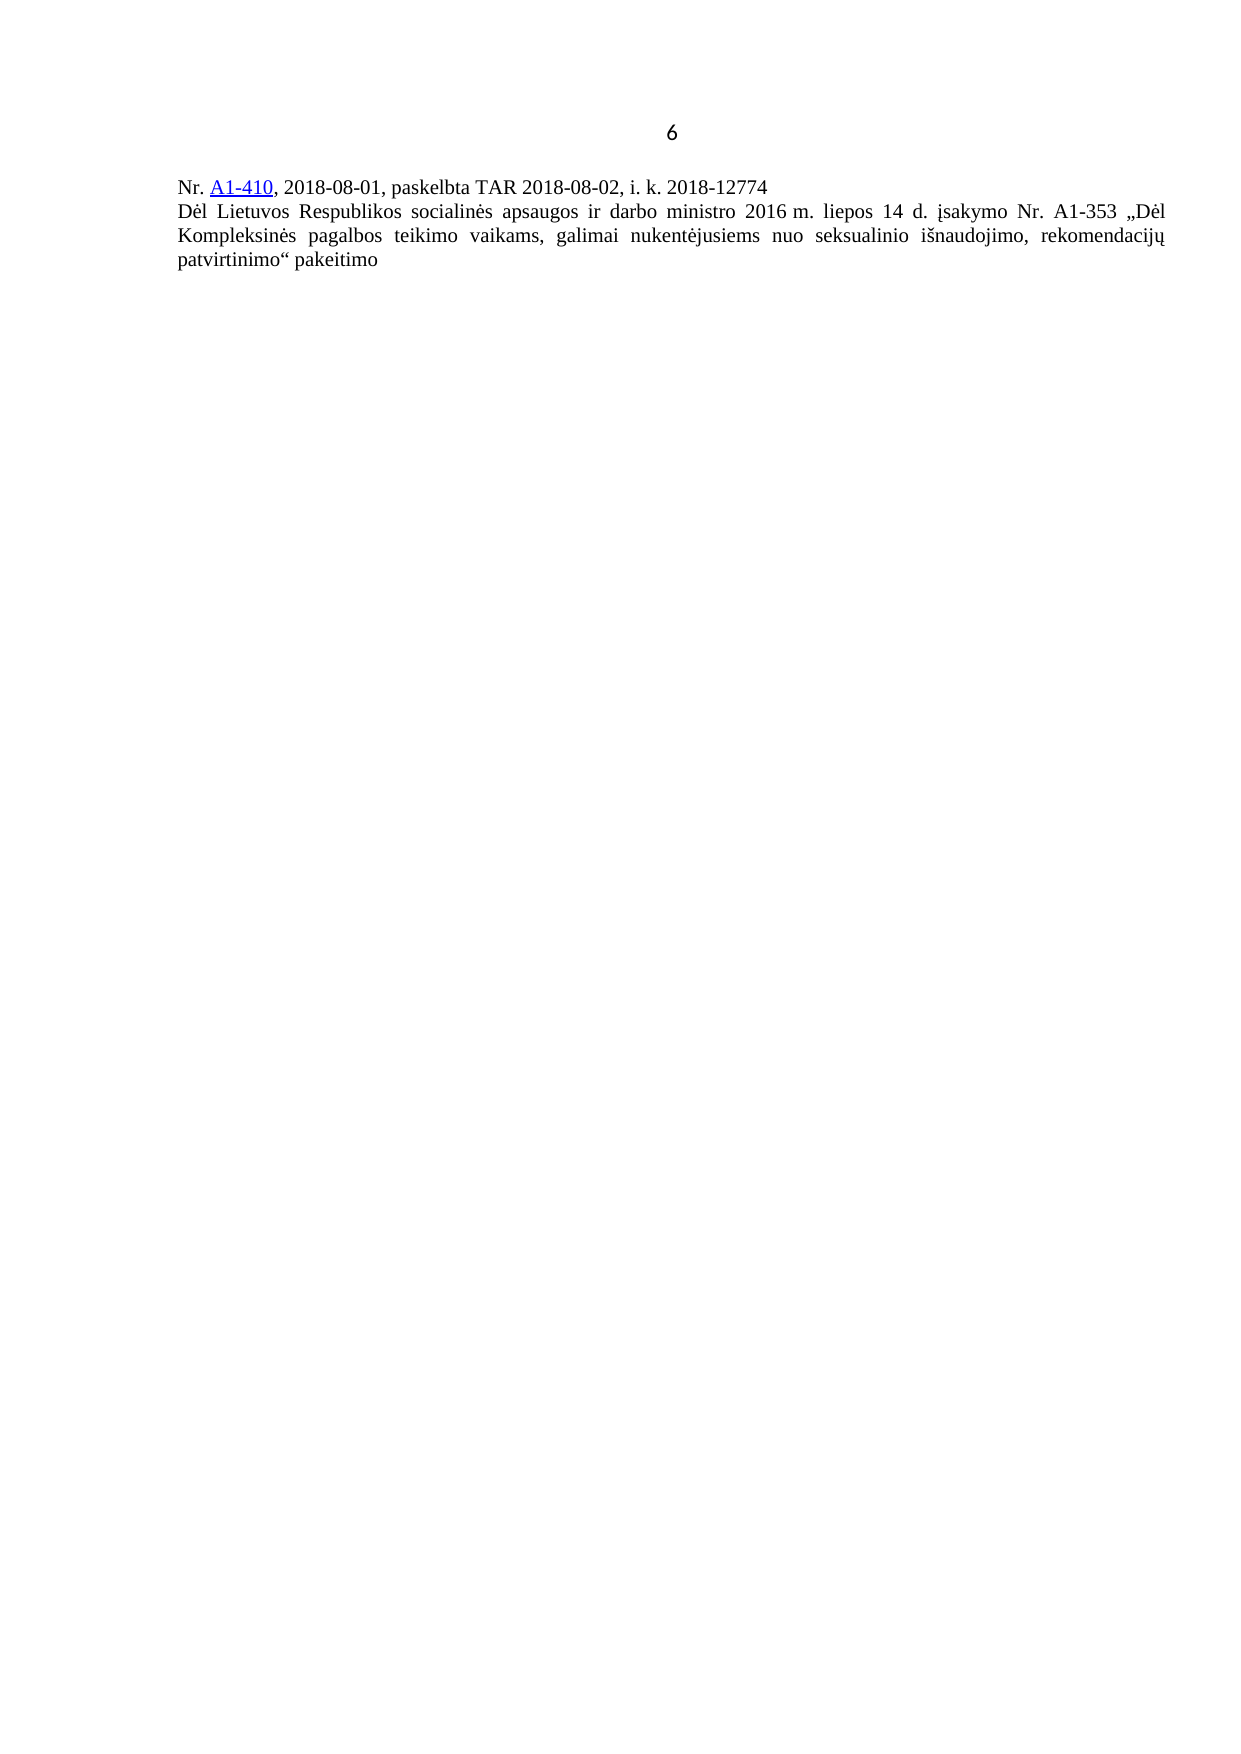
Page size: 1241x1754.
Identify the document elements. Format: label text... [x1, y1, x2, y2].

text Nr. A1-410, 2018-08-01, paskelbta TAR 2018-08-02, i. k. 2018-12774 [177, 174, 1166, 199]
text Dėl Lietuvos Respublikos socialinės apsaugos ir darbo ministro 2016 m. liepos 14 d. įsakymo Nr. A1-353 „Dėl Kompleksinės pagalbos teikimo vaikams, galimai nukentėjusiems nuo seksualinio išnaudojimo, rekomendacijų patvirtinimo“ pakeitimo [177, 199, 1166, 271]
